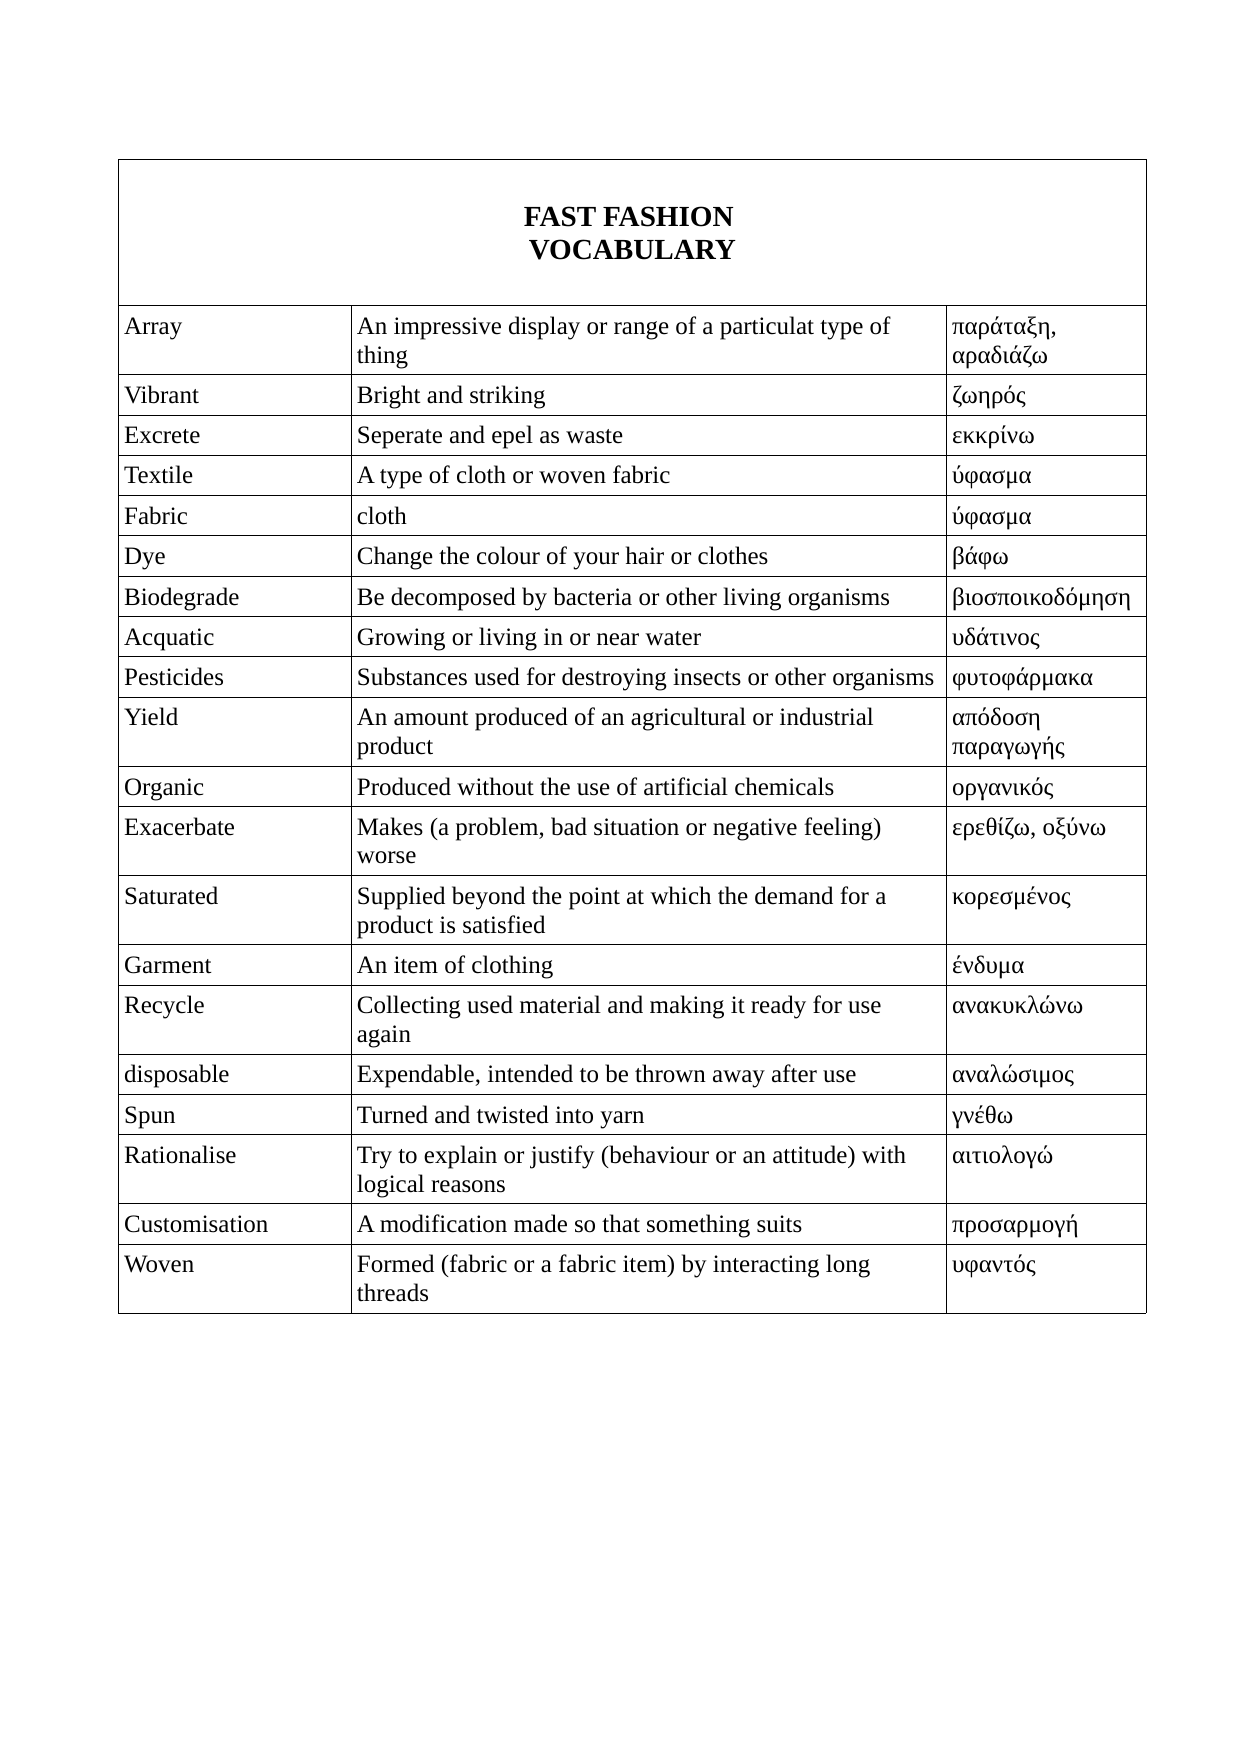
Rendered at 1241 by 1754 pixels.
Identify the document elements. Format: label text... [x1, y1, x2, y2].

table_cell Makes (a problem, bad situation or negative feeling) worse [352, 807, 946, 875]
table_cell A modification made so that something suits [352, 1204, 946, 1243]
table_cell Excrete [119, 416, 351, 455]
table_cell ύφασμα [947, 456, 1146, 495]
table_cell Rationalise [119, 1135, 351, 1203]
table_cell βάφω [947, 536, 1146, 576]
table_cell Be decomposed by bacteria or other living organisms [352, 577, 946, 616]
table_cell ζωηρός [947, 375, 1146, 414]
table_cell ανακυκλώνω [947, 986, 1146, 1053]
table_cell Collecting used material and making it ready for use again [352, 986, 946, 1053]
table_cell Bright and striking [352, 375, 946, 414]
table_cell Organic [119, 767, 351, 806]
table_cell Customisation [119, 1204, 351, 1243]
table_cell An impressive display or range of a particulat type of thing [352, 306, 946, 374]
table_cell Spun [119, 1095, 351, 1134]
table_cell ένδυμα [947, 945, 1146, 984]
table_cell Supplied beyond the point at which the demand for a product is satisfied [352, 876, 946, 944]
table_cell Acquatic [119, 617, 351, 656]
table_cell Exacerbate [119, 807, 351, 875]
table_cell Change the colour of your hair or clothes [352, 536, 946, 576]
table_cell Garment [119, 945, 351, 984]
table_cell disposable [119, 1055, 351, 1094]
table_cell cloth [352, 496, 946, 535]
table_cell Saturated [119, 876, 351, 944]
table_cell υφαντός [947, 1245, 1146, 1313]
table_cell εκκρίνω [947, 416, 1146, 455]
table_cell αιτιολογώ [947, 1135, 1146, 1203]
table_cell φυτοφάρμακα [947, 657, 1146, 697]
table_cell ερεθίζω, οξύνω [947, 807, 1146, 875]
table_cell Formed (fabric or a fabric item) by interacting long threads [352, 1245, 946, 1313]
table_cell Textile [119, 456, 351, 495]
table_cell Vibrant [119, 375, 351, 414]
table_cell Pesticides [119, 657, 351, 697]
table_cell Turned and twisted into yarn [352, 1095, 946, 1134]
table_cell Woven [119, 1245, 351, 1313]
table_header FAST FASHION VOCABULARY [119, 160, 1146, 305]
table_cell Yield [119, 698, 351, 766]
table_cell An item of clothing [352, 945, 946, 984]
table_cell προσαρμογή [947, 1204, 1146, 1243]
table_cell Substances used for destroying insects or other organisms [352, 657, 946, 697]
table_cell Growing or living in or near water [352, 617, 946, 656]
table_cell γνέθω [947, 1095, 1146, 1134]
table_cell Biodegrade [119, 577, 351, 616]
table_cell A type of cloth or woven fabric [352, 456, 946, 495]
table_cell Array [119, 306, 351, 374]
table_cell Dye [119, 536, 351, 576]
table_cell παράταξη, αραδιάζω [947, 306, 1146, 374]
table_cell Try to explain or justify (behaviour or an attitude) with logical reasons [352, 1135, 946, 1203]
table_cell απόδοση παραγωγής [947, 698, 1146, 766]
table_cell κορεσμένος [947, 876, 1146, 944]
table_cell Seperate and epel as waste [352, 416, 946, 455]
table_cell Fabric [119, 496, 351, 535]
table_cell Expendable, intended to be thrown away after use [352, 1055, 946, 1094]
table_cell Produced without the use of artificial chemicals [352, 767, 946, 806]
table_cell Recycle [119, 986, 351, 1053]
table_cell An amount produced of an agricultural or industrial product [352, 698, 946, 766]
table_cell αναλώσιμος [947, 1055, 1146, 1094]
table_cell υδάτινος [947, 617, 1146, 656]
table_cell βιοσποικοδόμηση [947, 577, 1146, 616]
table_cell ύφασμα [947, 496, 1146, 535]
table_cell οργανικός [947, 767, 1146, 806]
